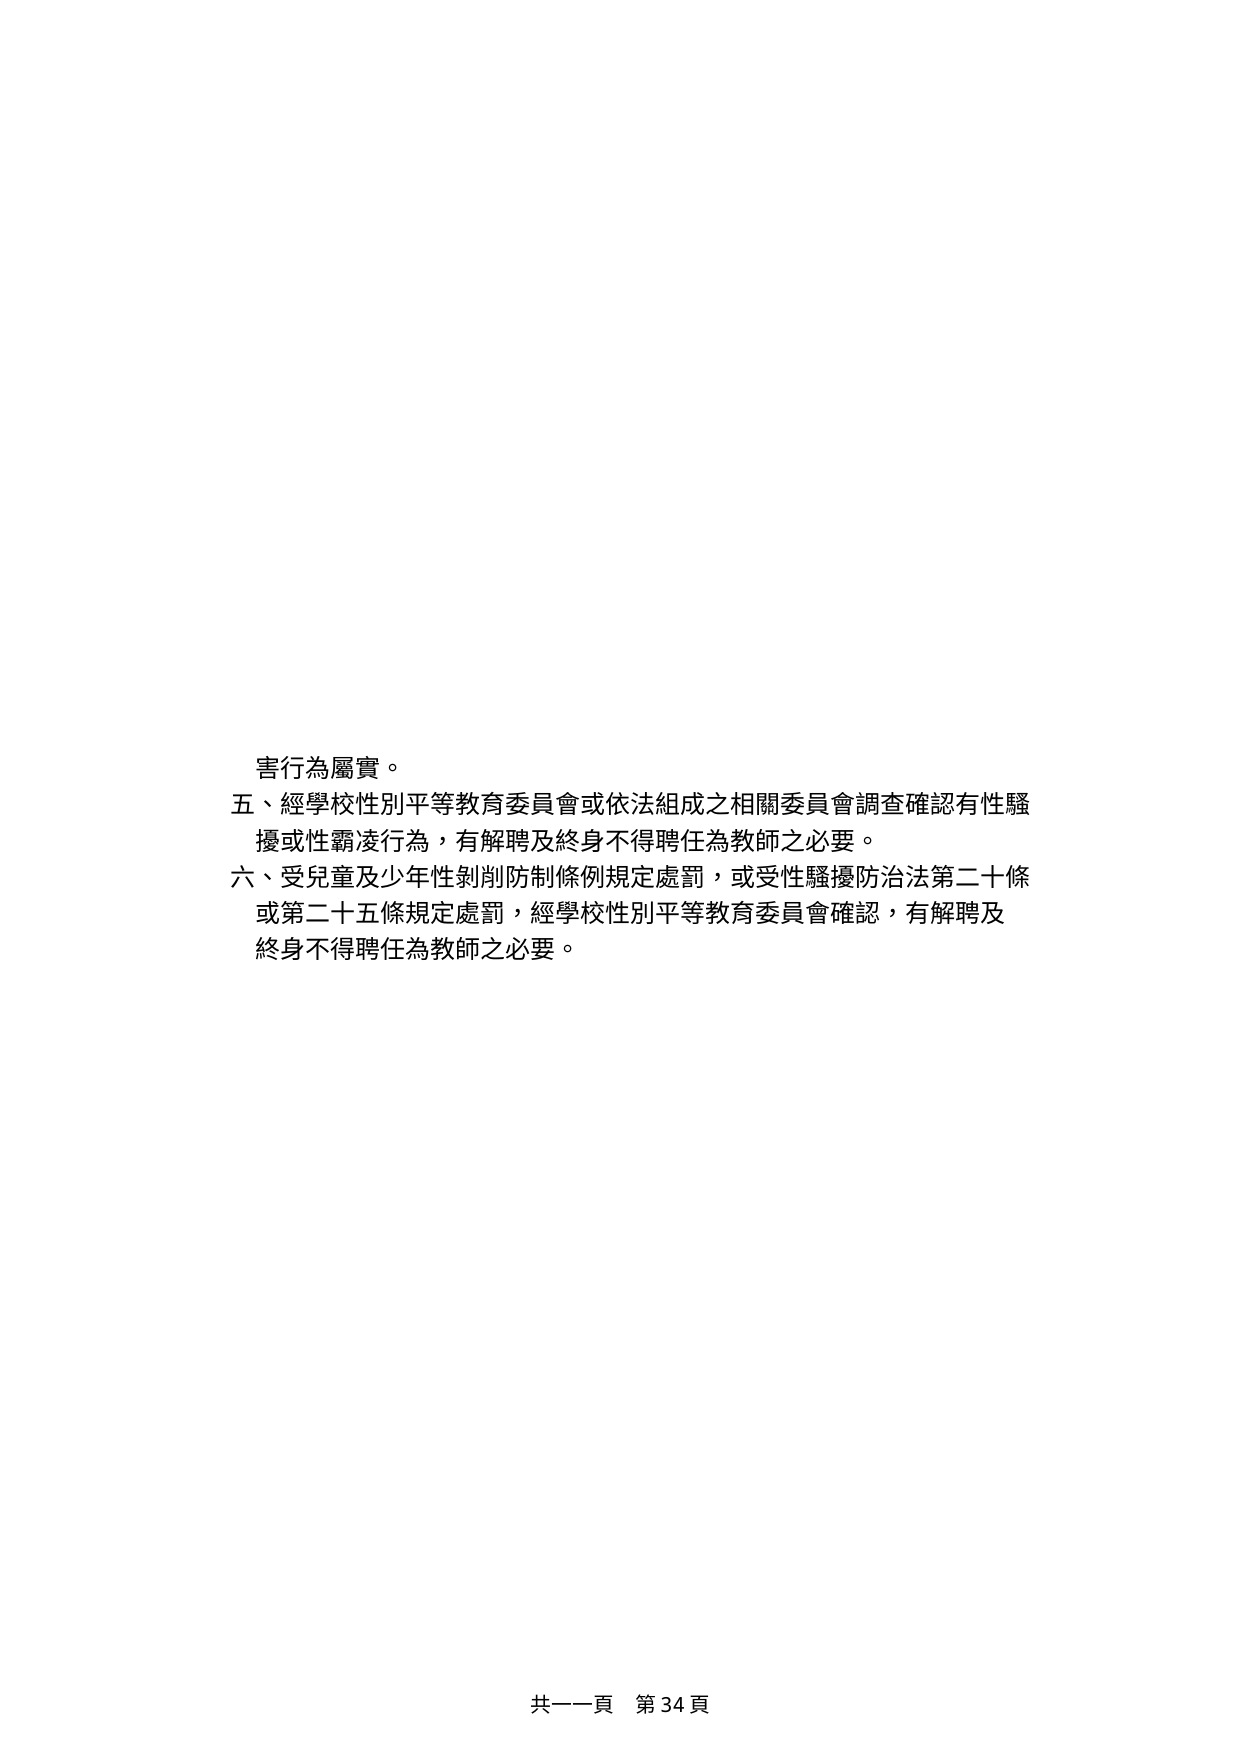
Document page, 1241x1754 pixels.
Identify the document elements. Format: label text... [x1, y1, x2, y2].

text 終身不得聘任為教師之必要。 [118, 930, 1122, 966]
text 擾或性霸凌行為，有解聘及終身不得聘任為教師之必要。 [118, 821, 1122, 857]
text 或第二十五條規定處罰，經學校性別平等教育委員會確認，有解聘及 [118, 894, 1122, 930]
text 害行為屬實。 [118, 749, 1122, 785]
text 五、經學校性別平等教育委員會或依法組成之相關委員會調查確認有性騷 [118, 785, 1122, 821]
text 六、受兒童及少年性剝削防制條例規定處罰，或受性騷擾防治法第二十條 [118, 857, 1122, 894]
